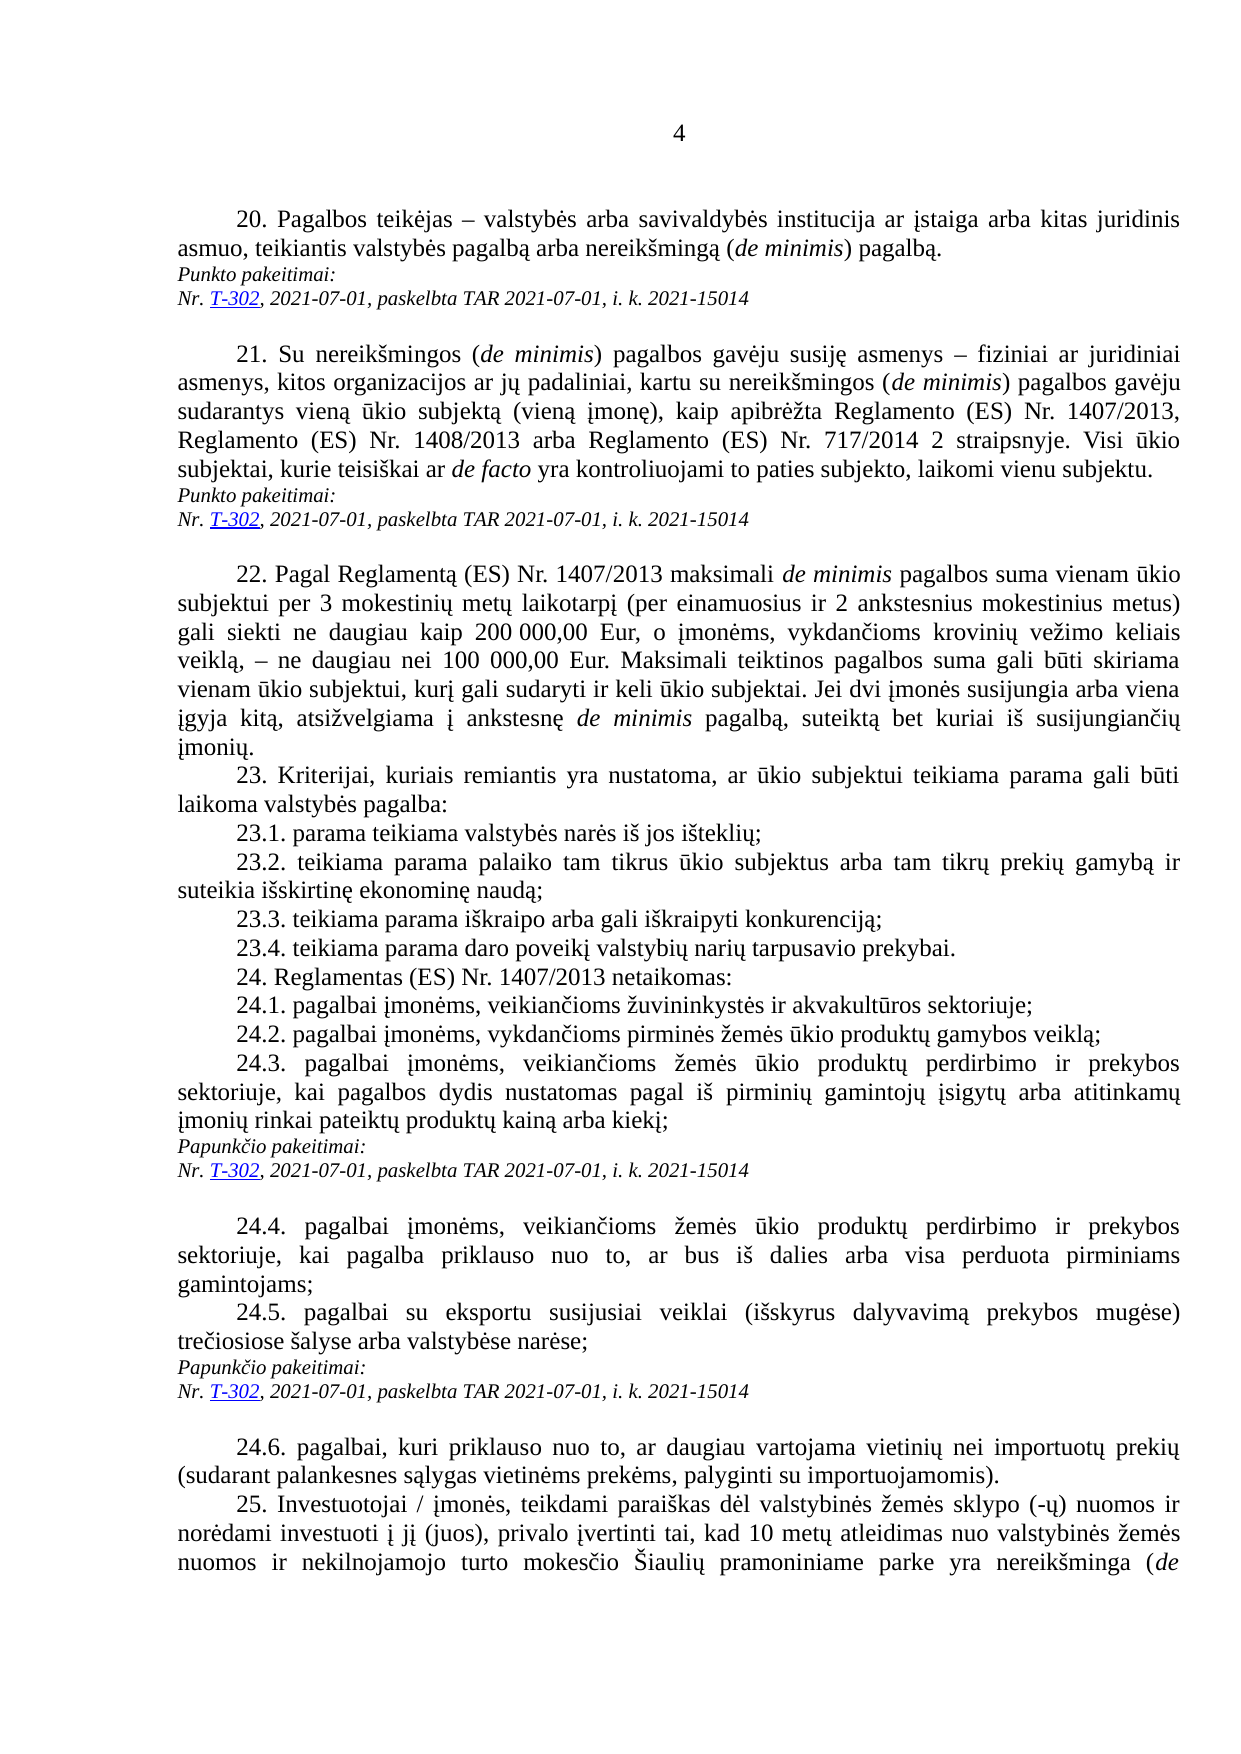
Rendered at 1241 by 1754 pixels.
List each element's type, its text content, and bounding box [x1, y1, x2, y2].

text Punkto pakeitimai: [177, 482, 1181, 507]
text 24.3. pagalbai įmonėms, veikiančioms žemės ūkio produktų perdirbimo ir prekybos sektoriuje, kai pagalbos dydis nustatomas pagal iš pirminių gamintojų įsigytų arba atitinkamų įmonių rinkai pateiktų produktų kainą arba kiekį; [177, 1048, 1181, 1134]
text 23.1. parama teikiama valstybės narės iš jos išteklių; [177, 818, 1181, 847]
text 23.3. teikiama parama iškraipo arba gali iškraipyti konkurenciją; [177, 904, 1181, 933]
text 21. Su nereikšmingos (de minimis) pagalbos gavėju susiję asmenys – fiziniai ar juridiniai asmenys, kitos organizacijos ar jų padaliniai, kartu su nereikšmingos (de minimis) pagalbos gavėju sudarantys vieną ūkio subjektą (vieną įmonę), kaip apibrėžta Reglamento (ES) Nr. 1407/2013, Reglamento (ES) Nr. 1408/2013 arba Reglamento (ES) Nr. 717/2014 2 straipsnyje. Visi ūkio subjektai, kurie teisiškai ar de facto yra kontroliuojami to paties subjekto, laikomi vienu subjektu. [177, 339, 1181, 482]
text 24.5. pagalbai su eksportu susijusiai veiklai (išskyrus dalyvavimą prekybos mugėse) trečiosiose šalyse arba valstybėse narėse; [177, 1297, 1181, 1355]
text Punkto pakeitimai: [177, 262, 1181, 286]
text 25. Investuotojai / įmonės, teikdami paraiškas dėl valstybinės žemės sklypo (-ų) nuomos ir norėdami investuoti į jį (juos), privalo įvertinti tai, kad 10 metų atleidimas nuo valstybinės žemės nuomos ir nekilnojamojo turto mokesčio Šiaulių pramoniniame parke yra nereikšminga (de [177, 1489, 1181, 1576]
text 23.4. teikiama parama daro poveikį valstybių narių tarpusavio prekybai. [177, 933, 1181, 962]
text Papunkčio pakeitimai: [177, 1355, 1181, 1379]
text 23. Kriterijai, kuriais remiantis yra nustatoma, ar ūkio subjektui teikiama parama gali būti laikoma valstybės pagalba: [177, 761, 1181, 818]
text Nr. T-302, 2021-07-01, paskelbta TAR 2021-07-01, i. k. 2021-15014 [177, 507, 1181, 531]
text Nr. T-302, 2021-07-01, paskelbta TAR 2021-07-01, i. k. 2021-15014 [177, 1379, 1181, 1403]
text 22. Pagal Reglamentą (ES) Nr. 1407/2013 maksimali de minimis pagalbos suma vienam ūkio subjektui per 3 mokestinių metų laikotarpį (per einamuosius ir 2 ankstesnius mokestinius metus) gali siekti ne daugiau kaip 200 000,00 Eur, o įmonėms, vykdančioms krovinių vežimo keliais veiklą, – ne daugiau nei 100 000,00 Eur. Maksimali teiktinos pagalbos suma gali būti skiriama vienam ūkio subjektui, kurį gali sudaryti ir keli ūkio subjektai. Jei dvi įmonės susijungia arba viena įgyja kitą, atsižvelgiama į ankstesnę de minimis pagalbą, suteiktą bet kuriai iš susijungiančių įmonių. [177, 559, 1181, 761]
text 24.1. pagalbai įmonėms, veikiančioms žuvininkystės ir akvakultūros sektoriuje; [177, 991, 1181, 1019]
text 24.4. pagalbai įmonėms, veikiančioms žemės ūkio produktų perdirbimo ir prekybos sektoriuje, kai pagalba priklauso nuo to, ar bus iš dalies arba visa perduota pirminiams gamintojams; [177, 1211, 1181, 1297]
text 20. Pagalbos teikėjas – valstybės arba savivaldybės institucija ar įstaiga arba kitas juridinis asmuo, teikiantis valstybės pagalbą arba nereikšmingą (de minimis) pagalbą. [177, 204, 1181, 262]
text 23.2. teikiama parama palaiko tam tikrus ūkio subjektus arba tam tikrų prekių gamybą ir suteikia išskirtinę ekonominę naudą; [177, 847, 1181, 904]
text 24.6. pagalbai, kuri priklauso nuo to, ar daugiau vartojama vietinių nei importuotų prekių (sudarant palankesnes sąlygas vietinėms prekėms, palyginti su importuojamomis). [177, 1432, 1181, 1489]
text Nr. T-302, 2021-07-01, paskelbta TAR 2021-07-01, i. k. 2021-15014 [177, 1158, 1181, 1182]
text Nr. T-302, 2021-07-01, paskelbta TAR 2021-07-01, i. k. 2021-15014 [177, 286, 1181, 310]
text 24. Reglamentas (ES) Nr. 1407/2013 netaikomas: [177, 962, 1181, 991]
text Papunkčio pakeitimai: [177, 1134, 1181, 1158]
text 24.2. pagalbai įmonėms, vykdančioms pirminės žemės ūkio produktų gamybos veiklą; [177, 1019, 1181, 1048]
